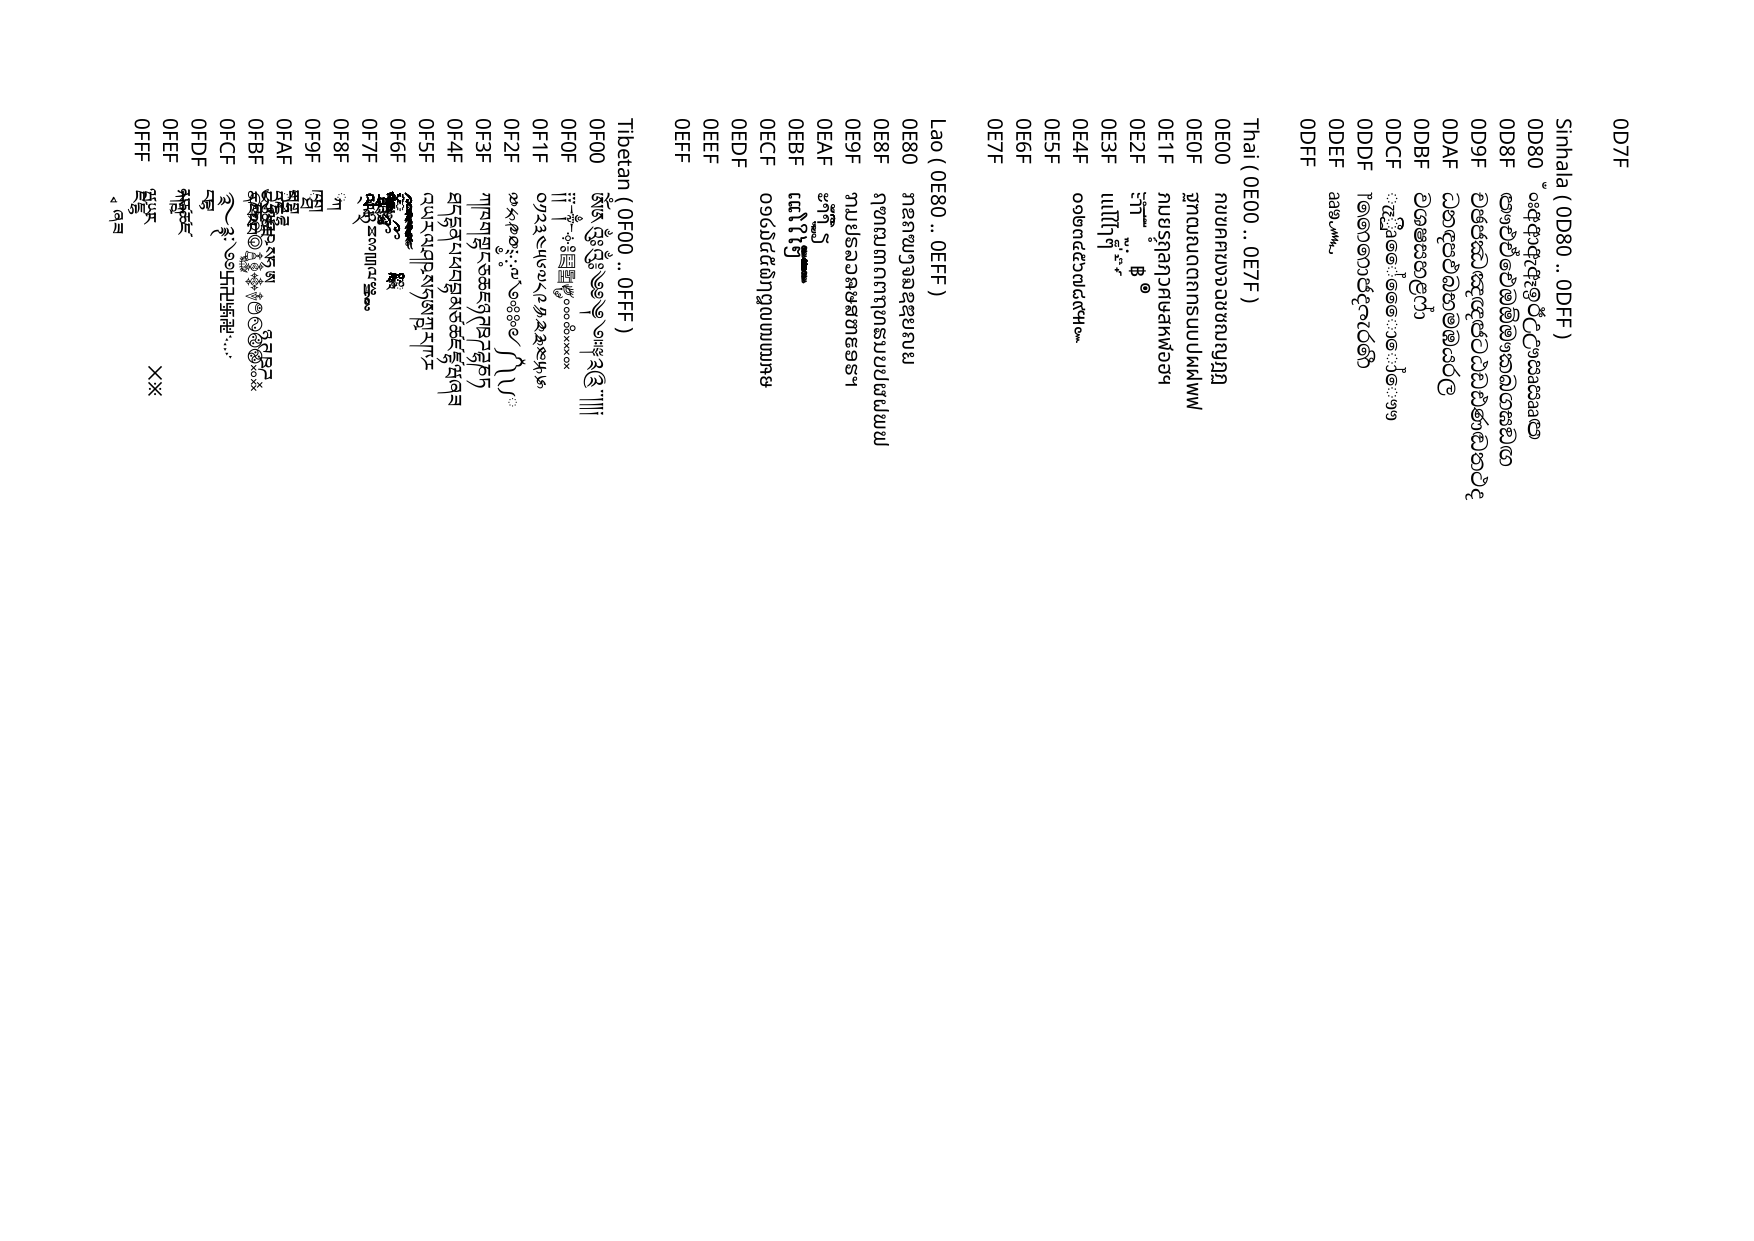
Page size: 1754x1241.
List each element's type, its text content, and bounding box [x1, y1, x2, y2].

text 0D80 ඀ඁංඃ඄අආඇඈඉඊඋඌඍඎඏ [1522, 118, 1550, 1122]
text 0D9F චඡජඣඤඥඦටඨඩඪණඬතථද [1465, 118, 1493, 1122]
text 0F2F ༰༱༲༳༴༵༶༷༸༹༺༻༼༽༾༿ [498, 118, 527, 1122]
text 0E1F ภมยรฤลฦวศษสหฬอฮฯ [1152, 118, 1181, 1122]
text 0EFF [669, 118, 697, 1122]
text 0E00 ฀กขฃคฅฆงจฉชซฌญฎฏ [1209, 118, 1238, 1122]
text 0F4F ཐདདྷནཔཕབབྷམཙཚཛཛྷཝཞཟ [441, 118, 470, 1122]
text 0F1F ༠༡༢༣༤༥༦༧༨༩༪༫༬༭༮༯ [527, 118, 555, 1122]
text 0DCF ැෑිීු෕ූ෗ෘෙේෛොෝෞෟ [1380, 118, 1408, 1122]
text 0FCF ࿐࿑࿒࿓࿔࿕࿖࿗࿘࿙࿚࿛࿜࿝࿞࿟ [214, 118, 242, 1122]
text 0FAF ྰྱྲླྴྵྶྷྸྐྵྺྻྼ྽྾྿ [271, 201, 299, 1122]
text 0EBF ເແໂໃໄ໅ໆ໇່້໊໋໌ໍ໎໏ [783, 118, 811, 1122]
text 0F5F འཡརལཤཥསཧཨཀྵཪཫཬ཭཮཯ [413, 118, 441, 1122]
text 0E80 ຀ກຂ຃ຄ຅ຆງຈຉຊ຋ຌຍຎຏ [896, 118, 925, 1122]
text 0E8F ຐຑຒຓດຕຖທຘນບປຜຝພຟ [868, 118, 896, 1122]
text 0E3F เแโใไๅๆ็่้๊๋์ํ๎๏ [1095, 118, 1124, 1122]
text 0DBF වශෂසහළෆ෇෈෉්෋෌෍෎ා [1408, 118, 1437, 1122]
text Lao ( 0E80 .. 0EFF ) [925, 118, 953, 1122]
text 0F00 ༀ༁༂༃༄༅༆༇༈༉༊་༌།༎༏ [583, 118, 612, 1122]
text 0DDF ෠෡෢෣෤෥෦෧෨෩෪෫෬෭෮෯ [1351, 118, 1380, 1122]
text 0FAF ྰྱྲླྴྵྶྷྸྐྵྺྻྼ྽྾྿ [271, 118, 299, 200]
text 0D7F [1607, 118, 1636, 1122]
text 0F0F ༐༑༒༓༔༕༖༗༘༙༚༛༜༝༞༟ [555, 118, 583, 1122]
text 0E0F ฐฑฒณดตถทธนบปผฝพฟ [1181, 118, 1209, 1122]
text 0F6F ཰ཱཱཱིིུུྲྀཷླྀཹེཻོཽཾཿ [384, 118, 413, 1122]
text 0DEF ෰෱ෲෳ෴෵෶෷෸෹෺෻෼෽෾෿ [1323, 118, 1351, 1122]
text 0E9F ຠມຢຣ຤ລ຦ວຨຩສຫຬອຮຯ [839, 118, 868, 1122]
text 0FDF ࿠࿡࿢࿣࿤࿥࿦࿧࿨࿩࿪࿫࿬࿭࿮࿯ [185, 118, 214, 1122]
text Thai ( 0E00 .. 0E7F ) [1238, 118, 1266, 1122]
text 0EDF ໠໡໢໣໤໥໦໧໨໩໪໫໬໭໮໯ [726, 118, 754, 1122]
text 0F9F ྠྡྡྷྣྤྥྦྦྷྨྩྪྫྫྷྭྮྯ [299, 118, 328, 1122]
text 0E7F [982, 118, 1010, 1122]
text 0EAF ະັາຳິີຶື຺ຸູົຼຽ຾຿ [811, 118, 839, 1122]
text 0DFF [1294, 118, 1323, 1122]
text 0F7F ྄ཱྀྀྂྃ྅྆྇ྈྉྊྋྌྍྎྏ [356, 118, 384, 1122]
text 0E5F ๠๡๢๣๤๥๦๧๨๩๪๫๬๭๮๯ [1038, 118, 1067, 1122]
text 0E4F ๐๑๒๓๔๕๖๗๘๙๚๛๜๝๞๟ [1067, 118, 1095, 1122]
text 0F3F ཀཁགགྷངཅཆཇ཈ཉཊཋཌཌྷཎཏ [470, 118, 498, 1122]
text Sinhala ( 0D80 .. 0DFF ) [1550, 118, 1579, 1122]
text 0DAF ධන඲ඳපඵබභමඹයර඼ල඾඿ [1437, 118, 1465, 1122]
text 0FEF ࿰࿱࿲࿳࿴࿵࿶࿷࿸࿹࿺࿻࿼࿽࿾࿿ [157, 118, 185, 1122]
text Tibetan ( 0F00 .. 0FFF ) [612, 118, 640, 1122]
text 0FBF ࿀࿁࿂࿃࿄࿅࿆࿇࿈࿉࿊࿋࿌࿍࿎࿏ [242, 118, 271, 1122]
text 0EEF ໰໱໲໳໴໵໶໷໸໹໺໻໼໽໾໿ [697, 118, 726, 1122]
text 0FFF [128, 118, 157, 1122]
text 0ECF ໐໑໒໓໔໕໖໗໘໙໚໛ໜໝໞໟ [754, 118, 783, 1122]
text 0D8F ඐඑඒඓඔඕඖ඗඘඙කඛගඝඞඟ [1493, 118, 1522, 1122]
text 0E6F ๰๱๲๳๴๵๶๷๸๹๺๻๼๽๾๿ [1010, 118, 1038, 1122]
text 0F8F ྐྑྒྒྷྔྕྖྗ྘ྙྚྛྜྜྷྞྟ [328, 118, 356, 1122]
text 0E2F ะัาำิีึืฺุู฻฼฽฾฿ [1124, 118, 1152, 1122]
